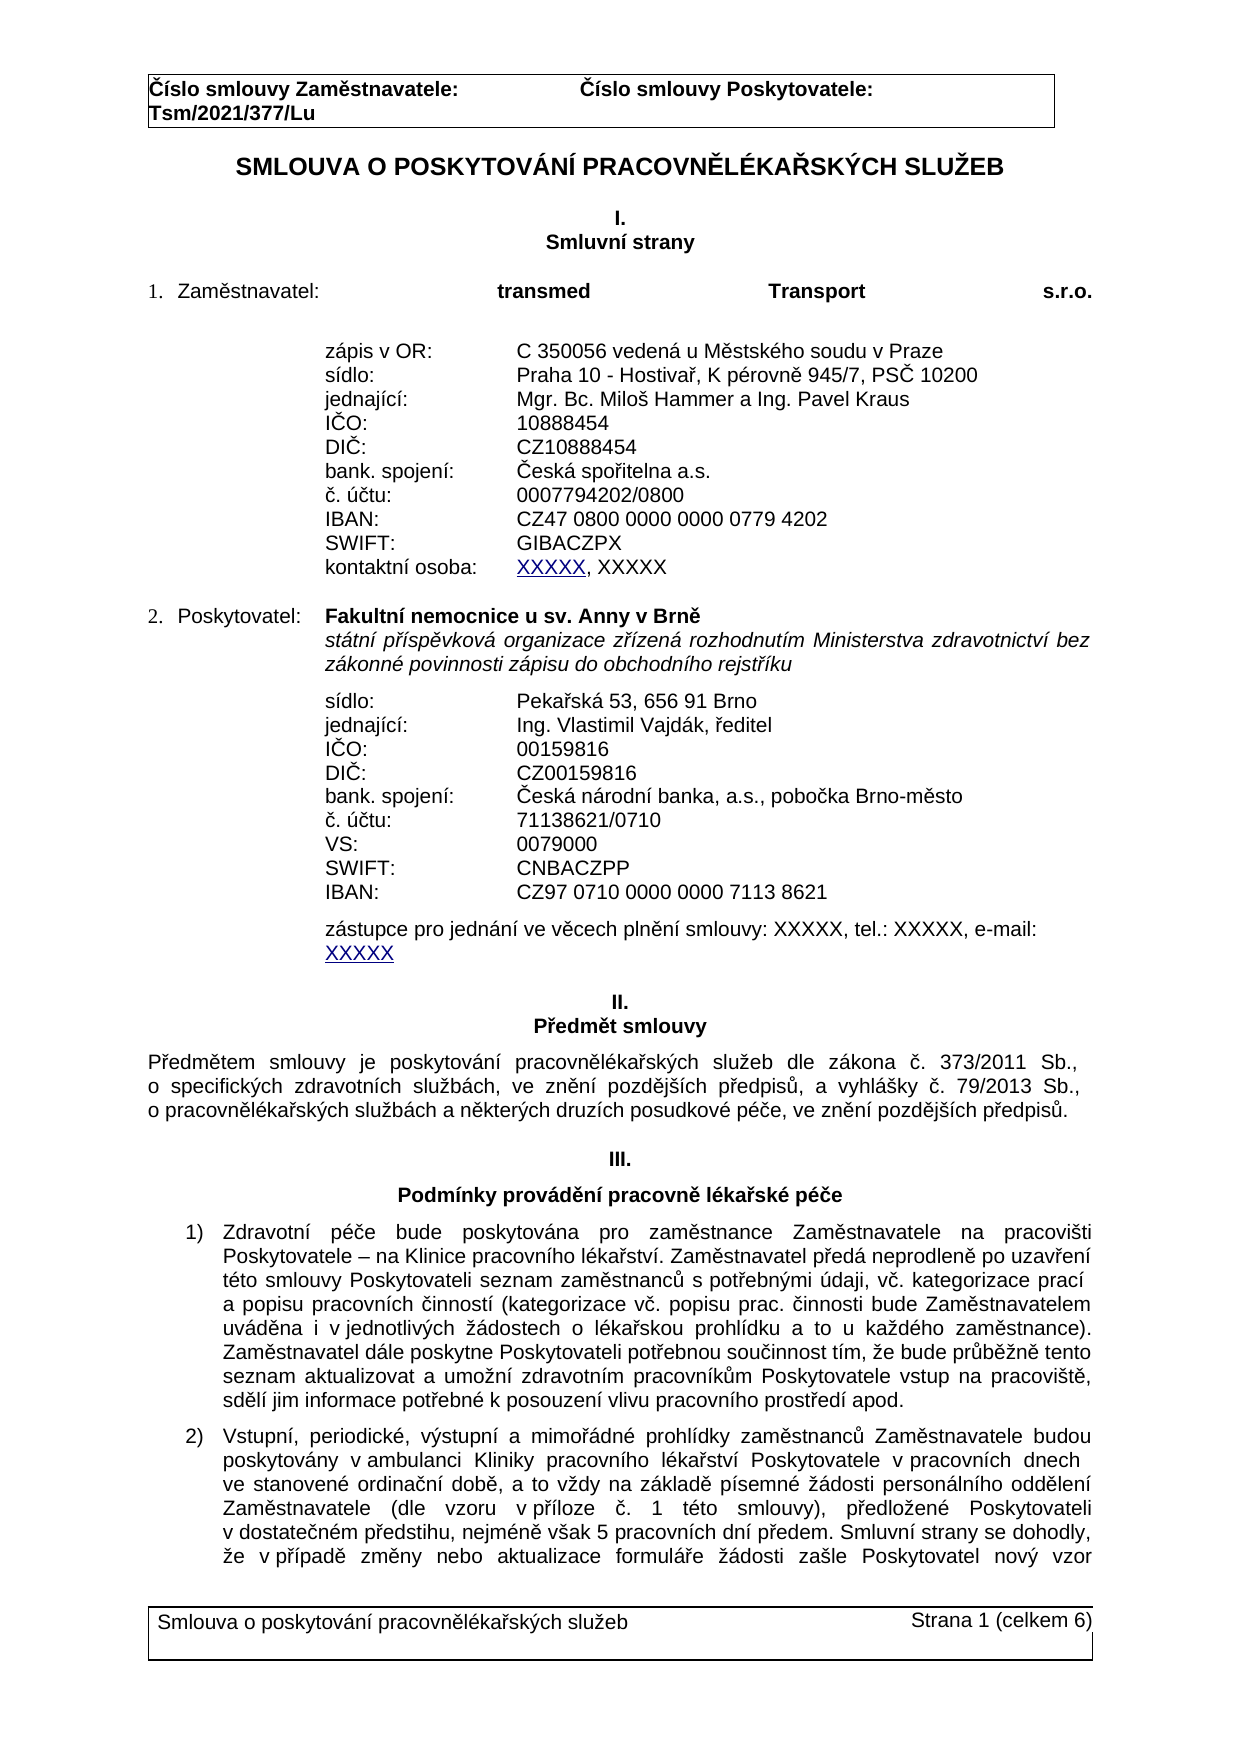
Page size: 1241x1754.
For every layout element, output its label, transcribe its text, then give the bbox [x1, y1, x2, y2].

text III. [148, 1147, 1093, 1171]
list Zaměstnavatel: transmed Transport s.r.o. [148, 278, 1093, 327]
list Zdravotní péče bude poskytována pro zaměstnance Zaměstnavatele na pracovišti Poskytovatele – na Klinice pracovního lékařství. Zaměstnavatel předá neprodleně po uzavření této smlouvy Poskytovateli seznam zaměstnanců s potřebnými údaji, vč. kategorizace prací a popisu pracovních činností (kategorizace vč. popisu prac. činnosti bude Zaměstnavatelem uváděna i v jednotlivých žádostech o lékařskou prohlídku a to u každého zaměstnance). Zaměstnavatel dále poskytne Poskytovateli potřebnou součinnost tím, že bude průběžně tento seznam aktualizovat a umožní zdravotním pracovníkům Poskytovatele vstup na pracoviště, sdělí jim informace potřebné k posouzení vlivu pracovního prostředí apod. [185, 1220, 1093, 1411]
text DIČ: CZ10888454 [221, 435, 1093, 459]
text IBAN: CZ47 0800 0000 0000 0779 4202 [221, 507, 1093, 531]
text SWIFT: CNBACZPP [221, 856, 1093, 880]
text zápis v OR: C 350056 vedená u Městského soudu v Praze [221, 339, 1093, 363]
text II. [148, 989, 1093, 1013]
text č. účtu: 0007794202/0800 [221, 483, 1093, 507]
text Předmět smlouvy [148, 1013, 1093, 1037]
text kontaktní osoba: XXXXX, XXXXX [148, 555, 1093, 579]
text IBAN: CZ97 0710 0000 0000 7113 8621 [148, 880, 1093, 904]
text IČO: 00159816 [221, 736, 1093, 760]
text Předmětem smlouvy je poskytování pracovnělékařských služeb dle zákona č. 373/2011 Sb., o specifických zdravotních službách, ve znění pozdějších předpisů, a vyhlášky č. 79/2013 Sb., o pracovnělékařských službách a některých druzích posudkové péče, ve znění pozdějších předpisů. [148, 1050, 1093, 1122]
text sídlo: Pekařská 53, 656 91 Brno [221, 688, 1093, 712]
text Podmínky provádění pracovně lékařské péče [148, 1183, 1093, 1207]
text Smluvní strany [148, 229, 1093, 253]
text zástupce pro jednání ve věcech plnění smlouvy: XXXXX, tel.: XXXXX, e-mail: XXXXX [325, 917, 1093, 964]
text I. [148, 206, 1093, 229]
text sídlo: Praha 10 - Hostivař, K pérovně 945/7, PSČ 10200 jednající: Mgr. Bc. Miloš Hammer a Ing. Pavel Kraus [221, 363, 1093, 411]
text SWIFT: GIBACZPX [148, 531, 1093, 555]
text č. účtu: 71138621/0710 [221, 808, 1093, 832]
list Poskytovatel: Fakultní nemocnice u sv. Anny v Brně [148, 604, 1093, 628]
text státní příspěvková organizace zřízená rozhodnutím Ministerstva zdravotnictví bez zákonné povinnosti zápisu do obchodního rejstříku [325, 628, 1093, 676]
text bank. spojení: Česká spořitelna a.s. [221, 459, 1093, 483]
text VS: 0079000 [148, 832, 1093, 856]
text bank. spojení: Česká národní banka, a.s., pobočka Brno-město [221, 784, 1093, 808]
text SMLOUVA O POSKYTOVÁNÍ PRACOVNĚLÉKAŘSKÝCH SLUŽEB [148, 152, 1093, 181]
text DIČ: CZ00159816 [221, 760, 1093, 784]
text jednající: Ing. Vlastimil Vajdák, ředitel [221, 712, 1093, 736]
list Vstupní, periodické, výstupní a mimořádné prohlídky zaměstnanců Zaměstnavatele budou poskytovány v ambulanci Kliniky pracovního lékařství Poskytovatele v pracovních dnech ve stanovené ordinační době, a to vždy na základě písemné žádosti personálního oddělení Zaměstnavatele (dle vzoru v příloze č. 1 této smlouvy), předložené Poskytovateli v dostatečném předstihu, nejméně však 5 pracovních dní předem. Smluvní strany se dohodly, že v případě změny nebo aktualizace formuláře žádosti zašle Poskytovatel nový vzor [185, 1424, 1093, 1568]
text IČO: 10888454 [221, 411, 1093, 435]
